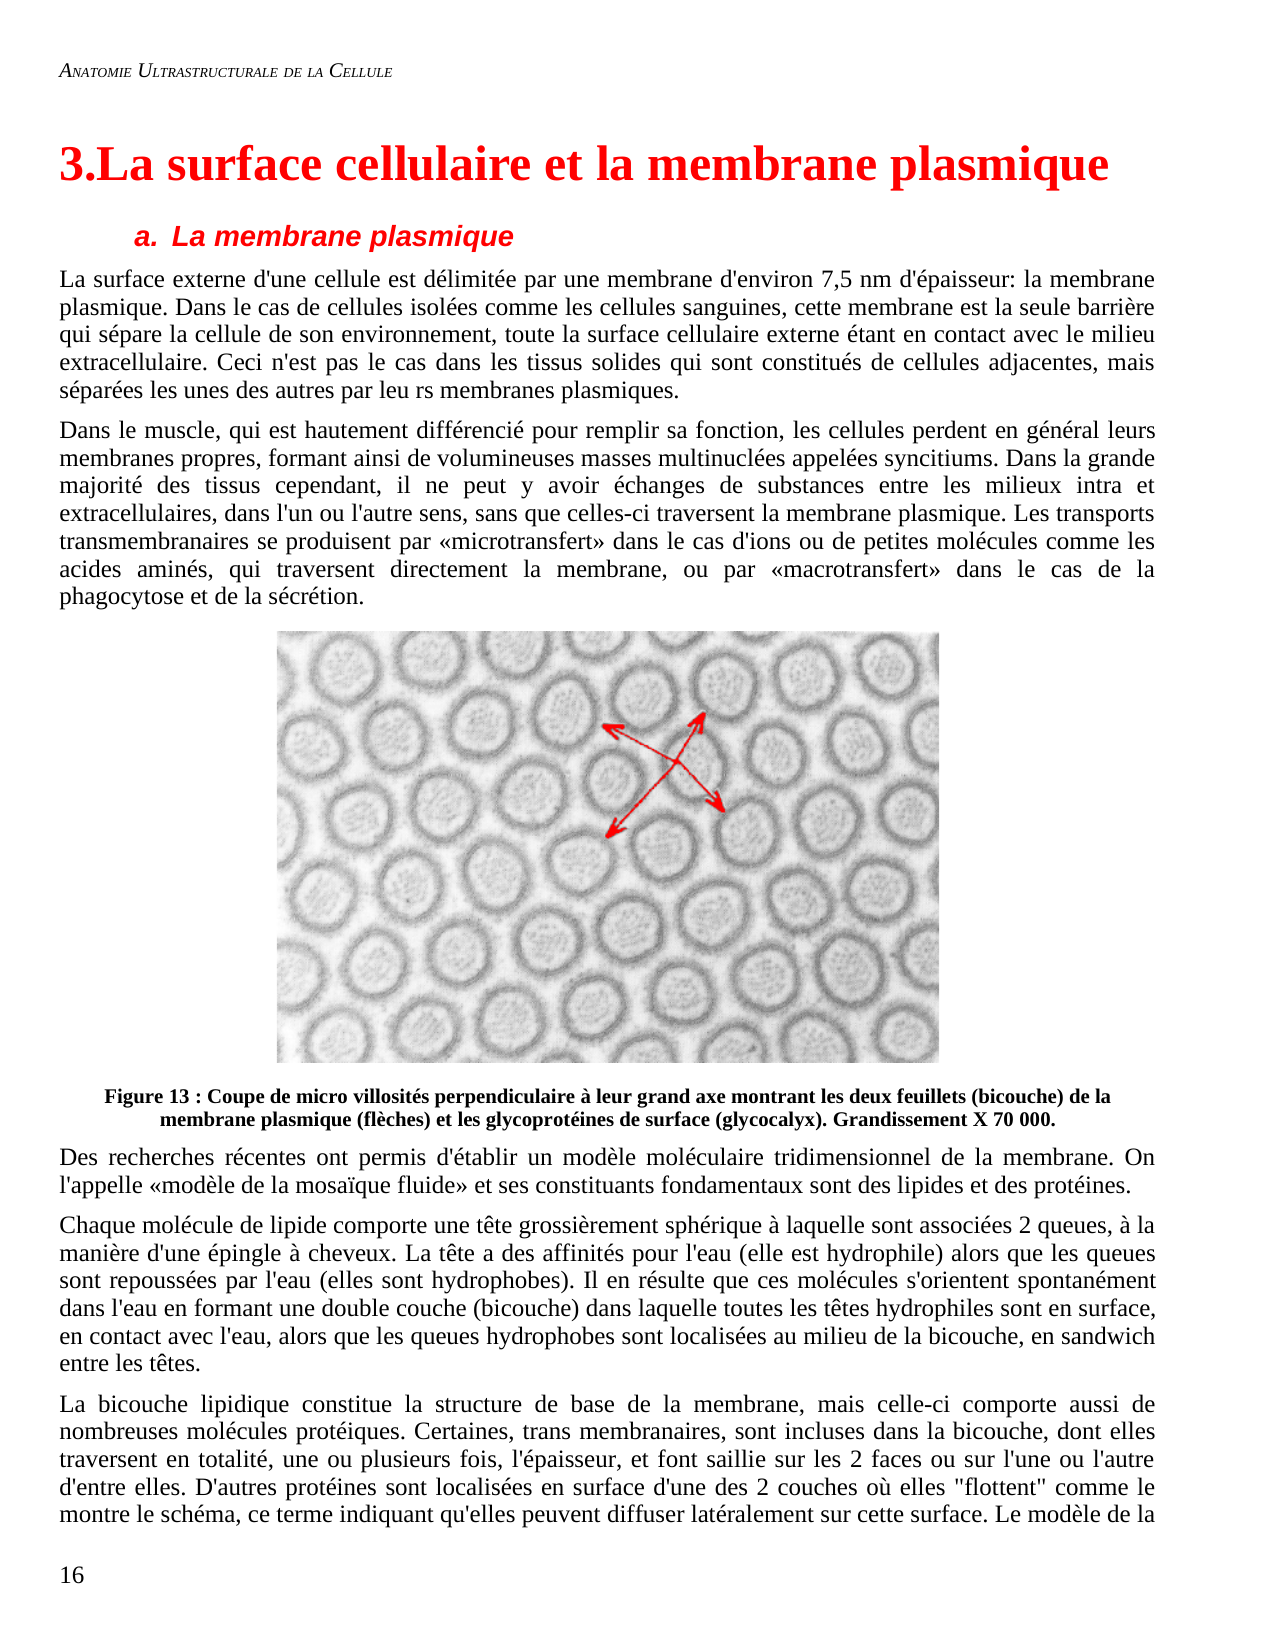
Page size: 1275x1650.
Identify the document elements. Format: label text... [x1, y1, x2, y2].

text La bicouche lipidique constitue la structure de base de la membrane, mais celle-ci comporte aussi de nombreuses molécules protéiques. Certaines, trans membranaires, sont incluses dans la bicouche, dont elles traversent en totalité, une ou plusieurs fois, l'épaisseur, et font saillie sur les 2 faces ou sur l'une ou l'autre d'entre elles. D'autres protéines sont localisées en surface d'une des 2 couches où elles "flottent" comme le montre le schéma, ce terme indiquant qu'elles peuvent diffuser latéralement sur cette surface. Le modèle de la [59, 1390, 1157, 1528]
text Dans le muscle, qui est hautement différencié pour remplir sa fonction, les cellules perdent en général leurs membranes propres, formant ainsi de volumineuses masses multinuclées appelées syncitiums. Dans la grande majorité des tissus cependant, il ne peut y avoir échanges de substances entre les milieux intra et extracellulaires, dans l'un ou l'autre sens, sans que celles-ci traversent la membrane plasmique. Les transports transmembranaires se produisent par «microtransfert» dans le cas d'ions ou de petites molécules comme les acides aminés, qui traversent directement la membrane, ou par «macrotransfert» dans le cas de la phagocytose et de la sécrétion. [59, 416, 1157, 610]
subtitle La surface cellulaire et la membrane plasmique [59, 136, 1157, 191]
picture [276, 631, 940, 1063]
subtitle La membrane plasmique [134, 220, 1157, 253]
text La surface externe d'une cellule est délimitée par une membrane d'environ 7,5 nm d'épaisseur: la membrane plasmique. Dans le cas de cellules isolées comme les cellules sanguines, cette membrane est la seule barrière qui sépare la cellule de son environnement, toute la surface cellulaire externe étant en contact avec le milieu extracellulaire. Ceci n'est pas le cas dans les tissus solides qui sont constitués de cellules adjacentes, mais séparées les unes des autres par leu rs membranes plasmiques. [59, 265, 1157, 404]
text Chaque molécule de lipide comporte une tête grossièrement sphérique à laquelle sont associées 2 queues, à la manière d'une épingle à cheveux. La tête a des affinités pour l'eau (elle est hydrophile) alors que les queues sont repoussées par l'eau (elles sont hydrophobes). Il en résulte que ces molécules s'orientent spontanément dans l'eau en formant une double couche (bicouche) dans laquelle toutes les têtes hydrophiles sont en surface, en contact avec l'eau, alors que les queues hydrophobes sont localisées au milieu de la bicouche, en sandwich entre les têtes. [59, 1211, 1157, 1377]
text Figure 13 : Coupe de micro villosités perpendiculaire à leur grand axe montrant les deux feuillets (bicouche) de la membrane plasmique (flèches) et les glycoprotéines de surface (glycocalyx). Grandissement X 70 000. [59, 1084, 1157, 1131]
text Des recherches récentes ont permis d'établir un modèle moléculaire tridimensionnel de la membrane. On l'appelle «modèle de la mosaïque fluide» et ses constituants fondamentaux sont des lipides et des protéines. [59, 1143, 1157, 1198]
